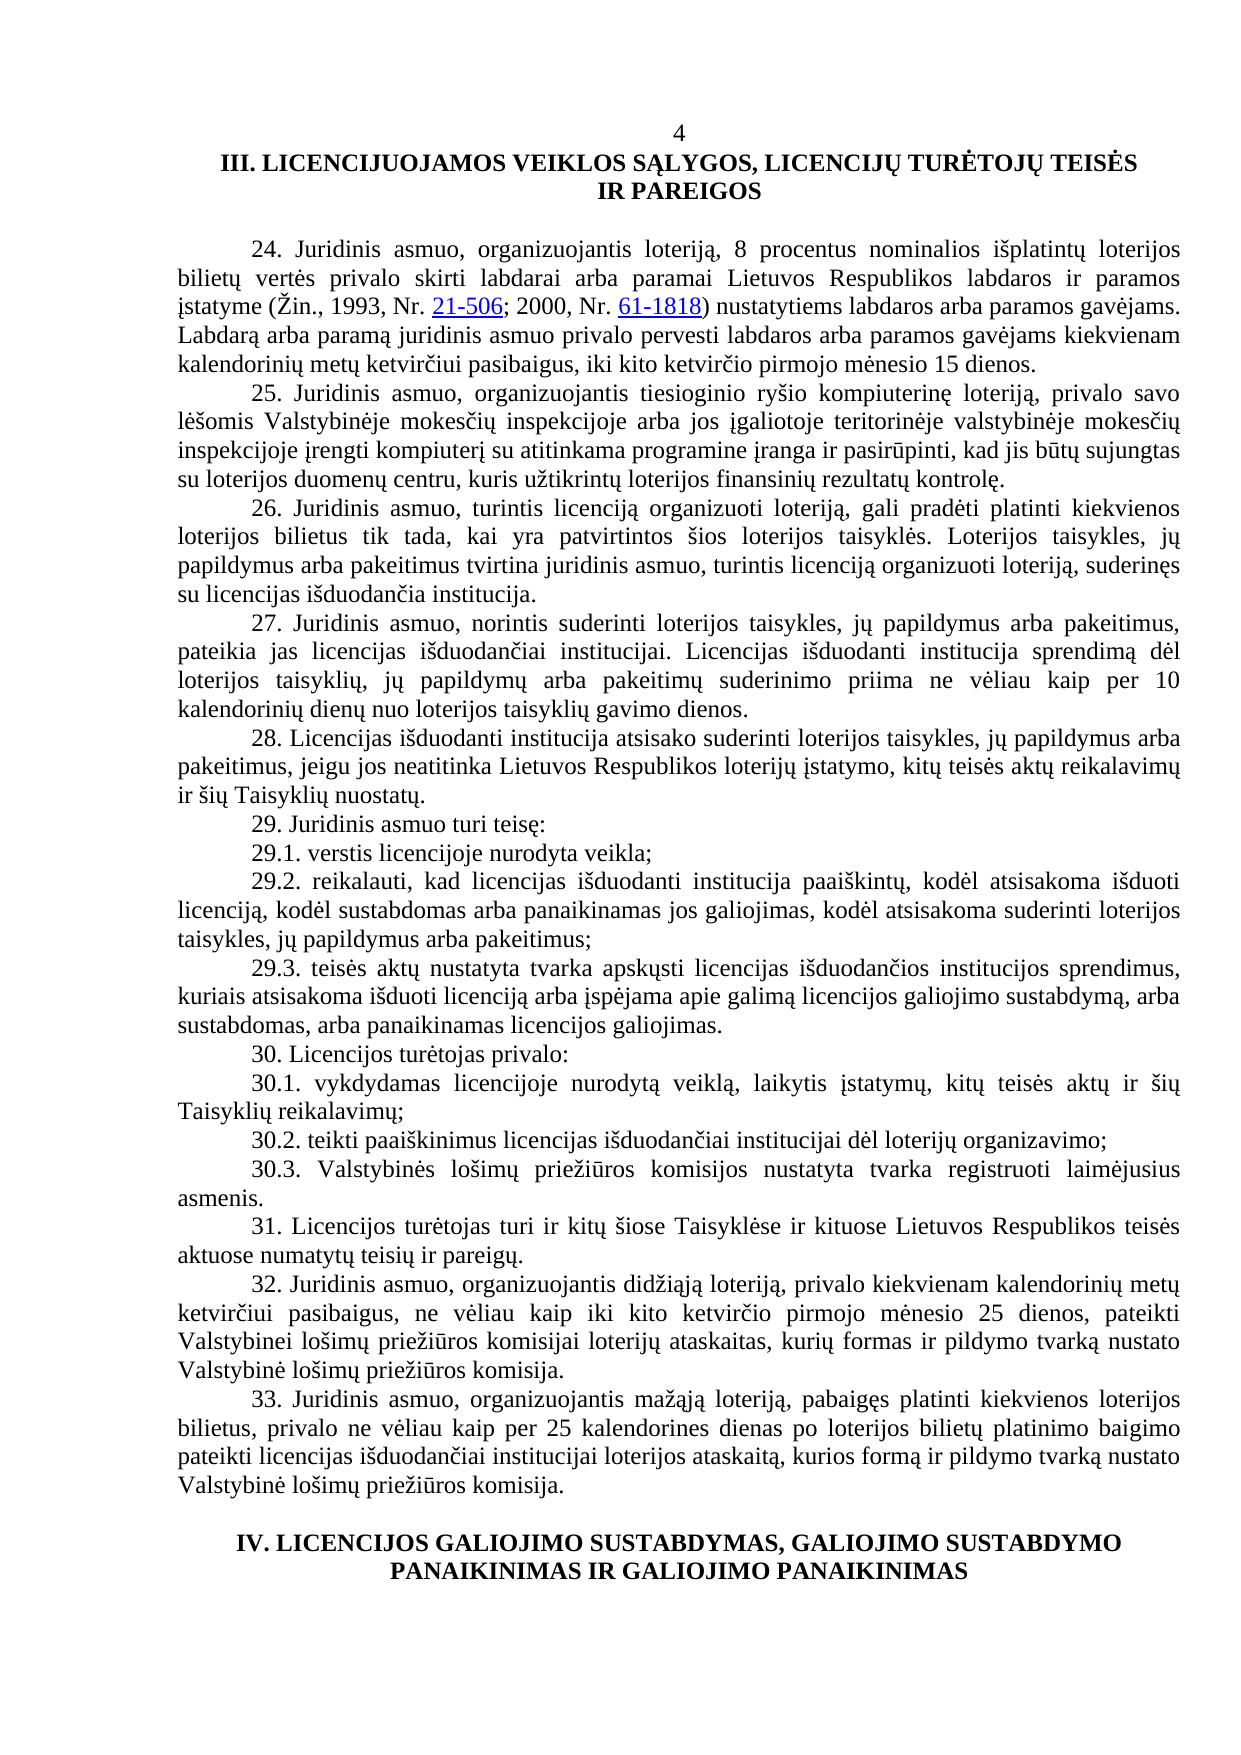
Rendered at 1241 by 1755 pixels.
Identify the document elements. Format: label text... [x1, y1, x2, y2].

text 27. Juridinis asmuo, norintis suderinti loterijos taisykles, jų papildymus arba pakeitimus, pateikia jas licencijas išduodančiai institucijai. Licencijas išduodanti institucija sprendimą dėl loterijos taisyklių, jų papildymų arba pakeitimų suderinimo priima ne vėliau kaip per 10 kalendorinių dienų nuo loterijos taisyklių gavimo dienos. [177, 608, 1181, 723]
text 29. Juridinis asmuo turi teisę: [177, 809, 1181, 838]
text 30.1. vykdydamas licencijoje nurodytą veiklą, laikytis įstatymų, kitų teisės aktų ir šių Taisyklių reikalavimų; [177, 1068, 1181, 1125]
text 30.2. teikti paaiškinimus licencijas išduodančiai institucijai dėl loterijų organizavimo; [177, 1125, 1181, 1154]
text 29.1. verstis licencijoje nurodyta veikla; [177, 838, 1181, 866]
text 24. Juridinis asmuo, organizuojantis loteriją, 8 procentus nominalios išplatintų loterijos bilietų vertės privalo skirti labdarai arba paramai Lietuvos Respublikos labdaros ir paramos įstatyme (Žin., 1993, Nr. 21-506; 2000, Nr. 61-1818) nustatytiems labdaros arba paramos gavėjams. Labdarą arba paramą juridinis asmuo privalo pervesti labdaros arba paramos gavėjams kiekvienam kalendorinių metų ketvirčiui pasibaigus, iki kito ketvirčio pirmojo mėnesio 15 dienos. [177, 234, 1181, 378]
text 25. Juridinis asmuo, organizuojantis tiesioginio ryšio kompiuterinę loteriją, privalo savo lėšomis Valstybinėje mokesčių inspekcijoje arba jos įgaliotoje teritorinėje valstybinėje mokesčių inspekcijoje įrengti kompiuterį su atitinkama programine įranga ir pasirūpinti, kad jis būtų sujungtas su loterijos duomenų centru, kuris užtikrintų loterijos finansinių rezultatų kontrolę. [177, 378, 1181, 493]
text IV. LICENCIJOS GALIOJIMO SUSTABDYMAS, GALIOJIMO SUSTABDYMO [177, 1528, 1181, 1556]
text 29.2. reikalauti, kad licencijas išduodanti institucija paaiškintų, kodėl atsisakoma išduoti licenciją, kodėl sustabdomas arba panaikinamas jos galiojimas, kodėl atsisakoma suderinti loterijos taisykles, jų papildymus arba pakeitimus; [177, 866, 1181, 953]
text III. LICENCIJUOJAMOS VEIKLOS SĄLYGOS, LICENCIJŲ TURĖTOJŲ TEISĖS [177, 148, 1181, 176]
text 26. Juridinis asmuo, turintis licenciją organizuoti loteriją, gali pradėti platinti kiekvienos loterijos bilietus tik tada, kai yra patvirtintos šios loterijos taisyklės. Loterijos taisykles, jų papildymus arba pakeitimus tvirtina juridinis asmuo, turintis licenciją organizuoti loteriją, suderinęs su licencijas išduodančia institucija. [177, 493, 1181, 608]
text 29.3. teisės aktų nustatyta tvarka apskųsti licencijas išduodančios institucijos sprendimus, kuriais atsisakoma išduoti licenciją arba įspėjama apie galimą licencijos galiojimo sustabdymą, arba sustabdomas, arba panaikinamas licencijos galiojimas. [177, 953, 1181, 1039]
text 30.3. Valstybinės lošimų priežiūros komisijos nustatyta tvarka registruoti laimėjusius asmenis. [177, 1154, 1181, 1211]
text 30. Licencijos turėtojas privalo: [177, 1039, 1181, 1068]
text IR PAREIGOS [177, 176, 1181, 205]
text PANAIKINIMAS IR GALIOJIMO PANAIKINIMAS [177, 1556, 1181, 1585]
text 33. Juridinis asmuo, organizuojantis mažąją loteriją, pabaigęs platinti kiekvienos loterijos bilietus, privalo ne vėliau kaip per 25 kalendorines dienas po loterijos bilietų platinimo baigimo pateikti licencijas išduodančiai institucijai loterijos ataskaitą, kurios formą ir pildymo tvarką nustato Valstybinė lošimų priežiūros komisija. [177, 1384, 1181, 1499]
text 31. Licencijos turėtojas turi ir kitų šiose Taisyklėse ir kituose Lietuvos Respublikos teisės aktuose numatytų teisių ir pareigų. [177, 1211, 1181, 1269]
text 32. Juridinis asmuo, organizuojantis didžiąją loteriją, privalo kiekvienam kalendorinių metų ketvirčiui pasibaigus, ne vėliau kaip iki kito ketvirčio pirmojo mėnesio 25 dienos, pateikti Valstybinei lošimų priežiūros komisijai loterijų ataskaitas, kurių formas ir pildymo tvarką nustato Valstybinė lošimų priežiūros komisija. [177, 1269, 1181, 1384]
text 28. Licencijas išduodanti institucija atsisako suderinti loterijos taisykles, jų papildymus arba pakeitimus, jeigu jos neatitinka Lietuvos Respublikos loterijų įstatymo, kitų teisės aktų reikalavimų ir šių Taisyklių nuostatų. [177, 723, 1181, 809]
